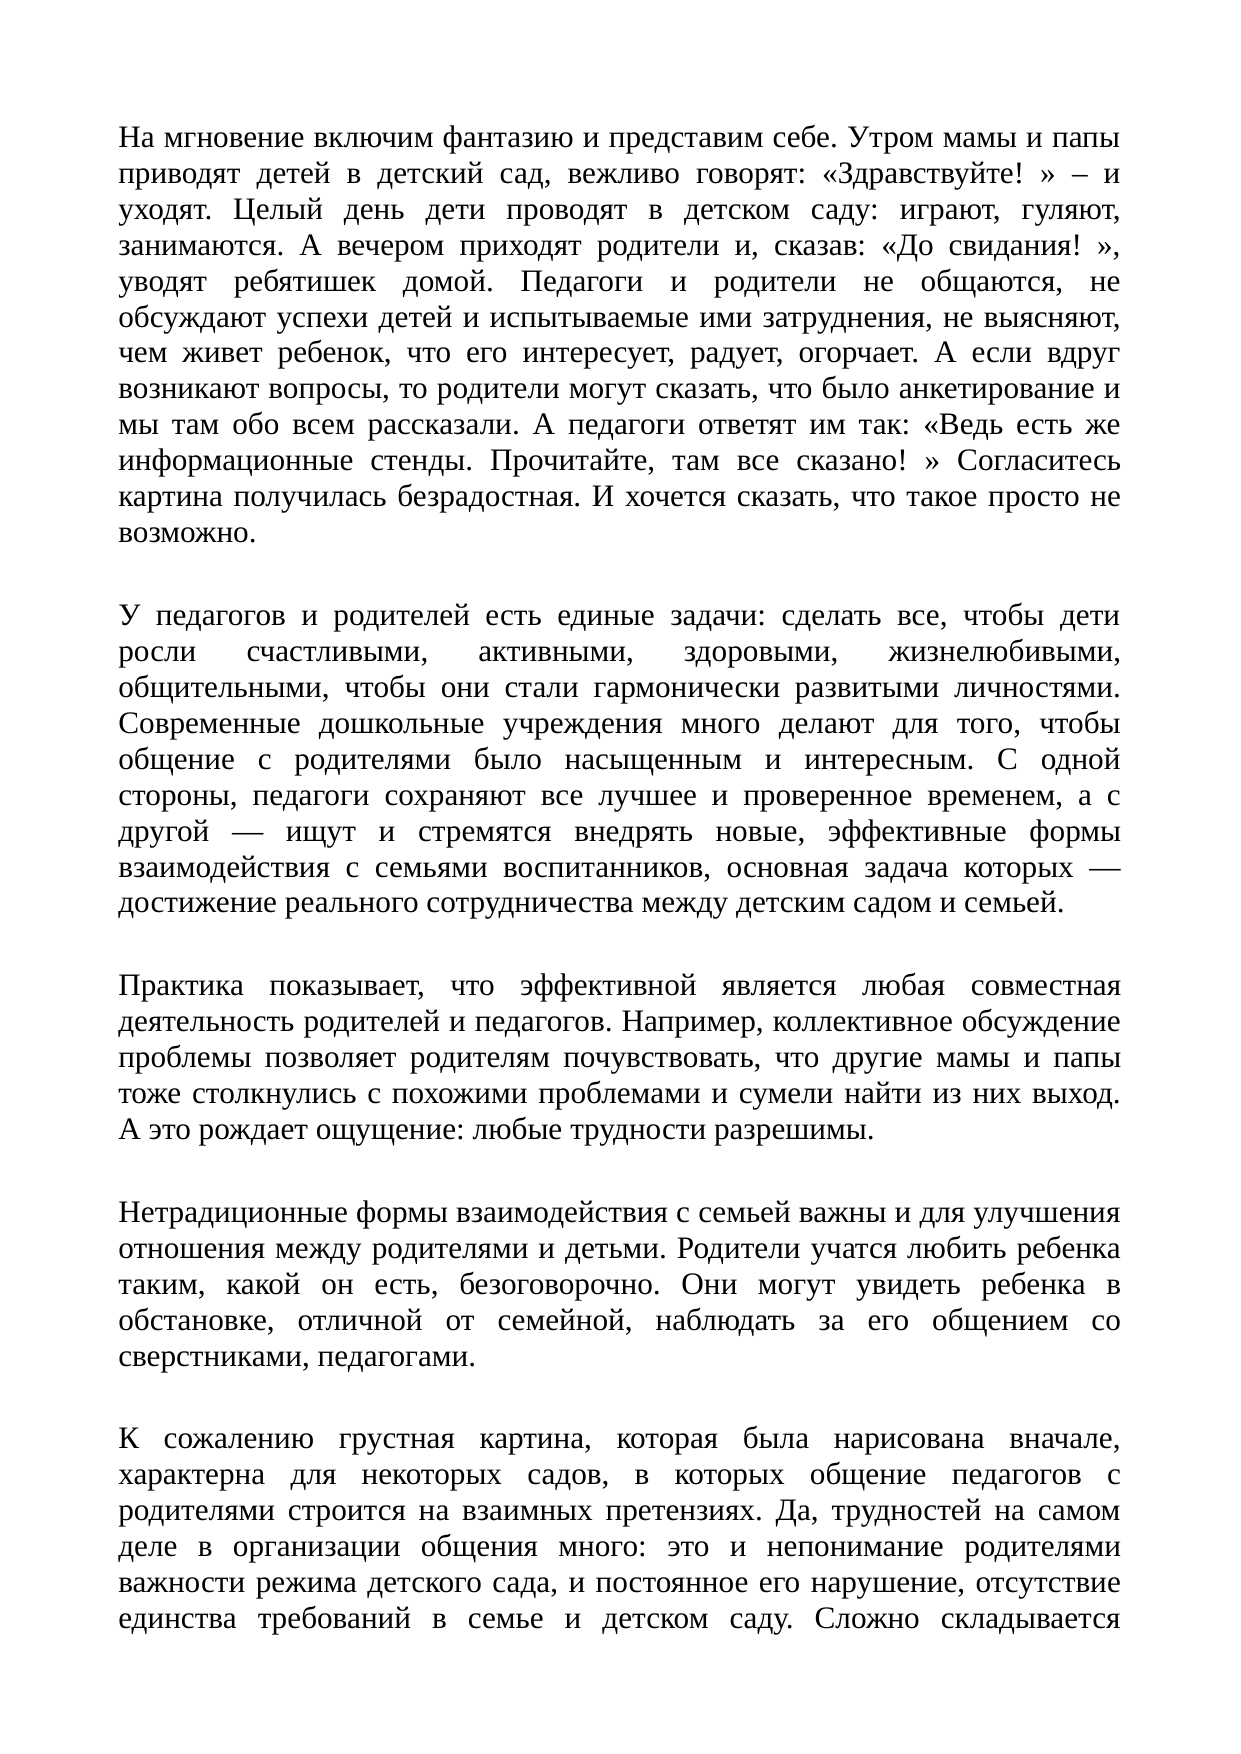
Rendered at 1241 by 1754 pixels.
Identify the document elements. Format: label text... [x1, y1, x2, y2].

text Практика показывает, что эффективной является любая совместная деятельность родителей и педагогов. Например, коллективное обсуждение проблемы позволяет родителям почувствовать, что другие мамы и папы тоже столкнулись с похожими проблемами и сумели найти из них выход. А это рождает ощущение: любые трудности разрешимы. [118, 967, 1122, 1146]
text К сожалению грустная картина, которая была нарисована вначале, характерна для некоторых садов, в которых общение педагогов с родителями строится на взаимных претензиях. Да, трудностей на самом деле в организации общения много: это и непонимание родителями важности режима детского сада, и постоянное его нарушение, отсутствие единства требований в семье и детском саду. Сложно складывается [118, 1420, 1122, 1635]
text У педагогов и родителей есть единые задачи: сделать все, чтобы дети росли счастливыми, активными, здоровыми, жизнелюбивыми, общительными, чтобы они стали гармонически развитыми личностями. Современные дошкольные учреждения много делают для того, чтобы общение с родителями было насыщенным и интересным. С одной стороны, педагоги сохраняют все лучшее и проверенное временем, а с другой — ищут и стремятся внедрять новые, эффективные формы взаимодействия с семьями воспитанников, основная задача которых — достижение реального сотрудничества между детским садом и семьей. [118, 596, 1122, 920]
text Нетрадиционные формы взаимодействия с семьей важны и для улучшения отношения между родителями и детьми. Родители учатся любить ребенка таким, какой он есть, безоговорочно. Они могут увидеть ребенка в обстановке, отличной от семейной, наблюдать за его общением со сверстниками, педагогами. [118, 1193, 1122, 1373]
text На мгновение включим фантазию и представим себе. Утром мамы и папы приводят детей в детский сад, вежливо говорят: «Здравствуйте! » – и уходят. Целый день дети проводят в детском саду: играют, гуляют, занимаются. А вечером приходят родители и, сказав: «До свидания! », уводят ребятишек домой. Педагоги и родители не общаются, не обсуждают успехи детей и испытываемые ими затруднения, не выясняют, чем живет ребенок, что его интересует, радует, огорчает. А если вдруг возникают вопросы, то родители могут сказать, что было анкетирование и мы там обо всем рассказали. А педагоги ответят им так: «Ведь есть же информационные стенды. Прочитайте, там все сказано! » Согласитесь картина получилась безрадостная. И хочется сказать, что такое просто не возможно. [118, 118, 1122, 549]
